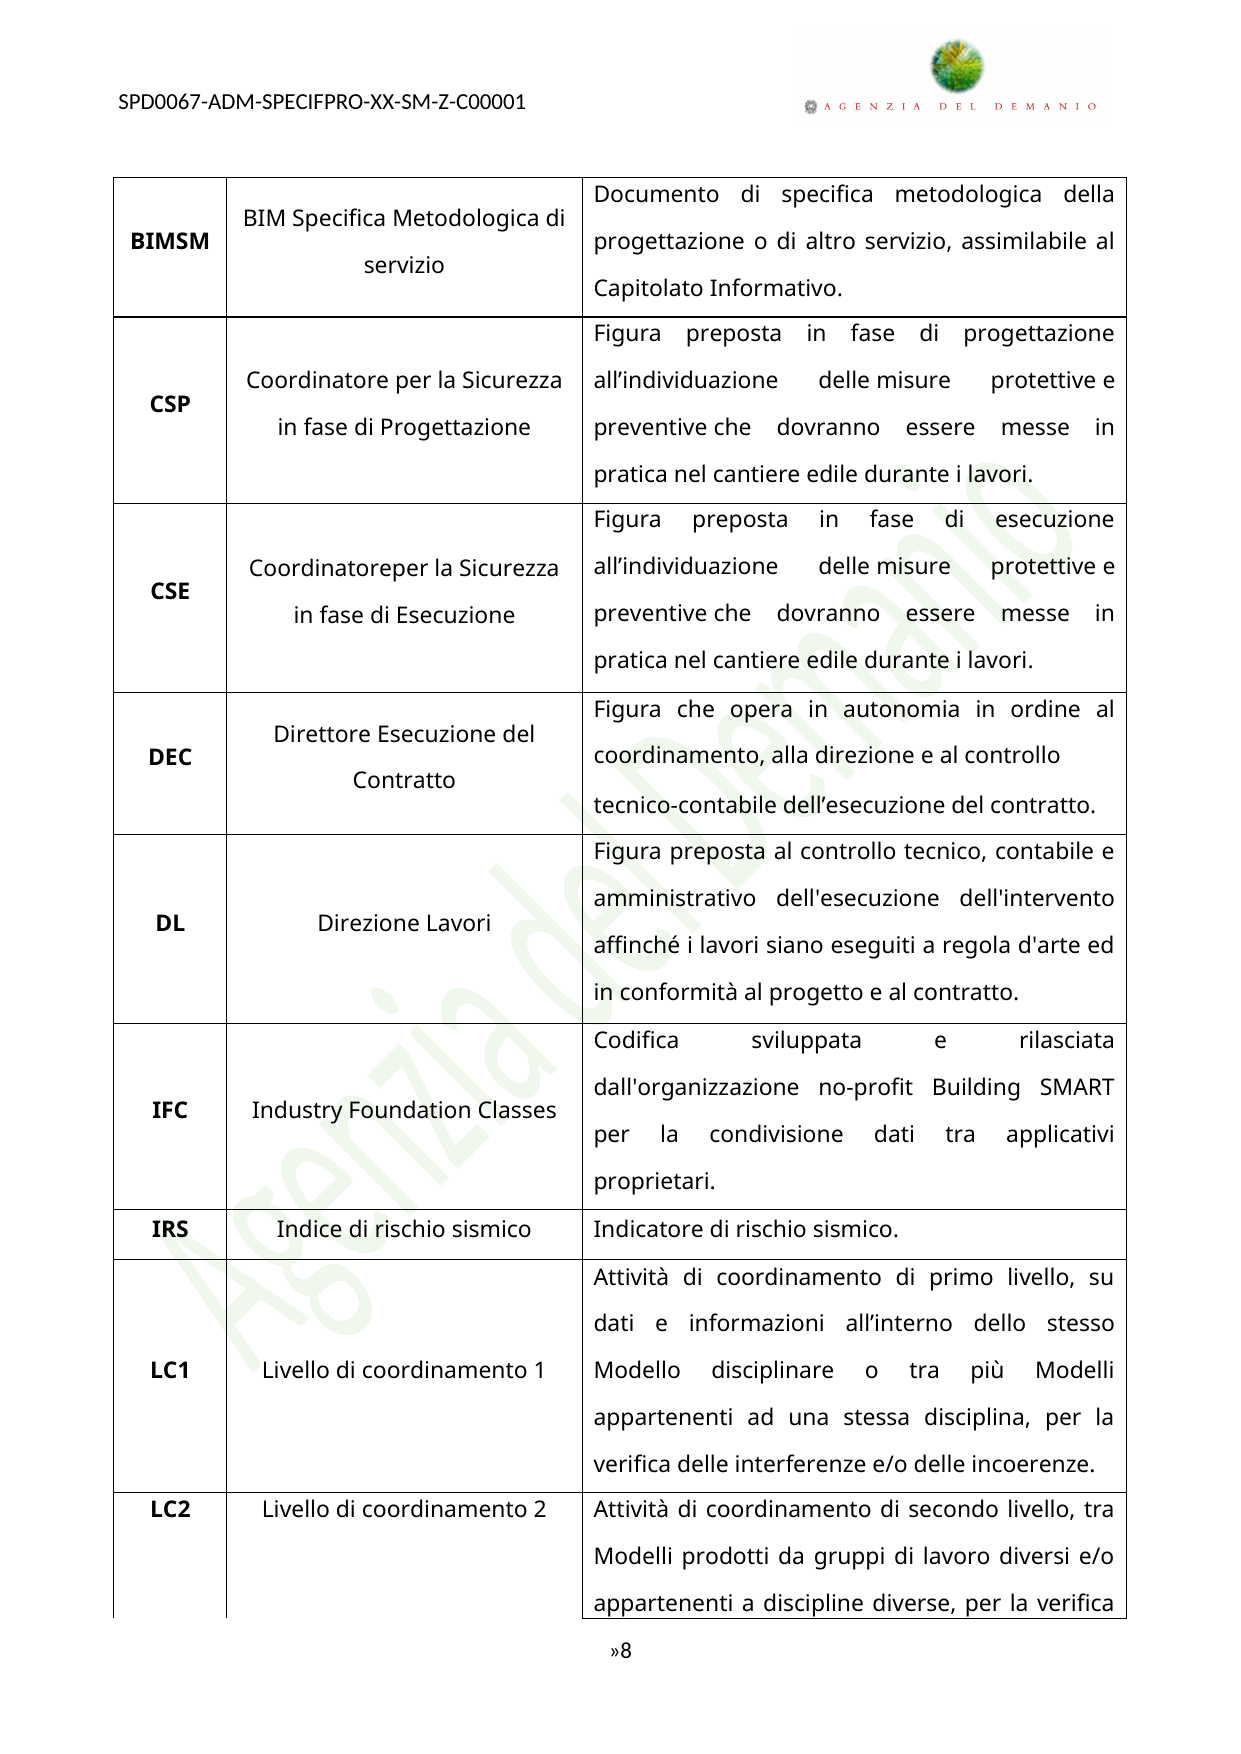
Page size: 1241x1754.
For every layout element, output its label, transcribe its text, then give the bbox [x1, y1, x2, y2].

table_cell LC1 [114, 1260, 226, 1492]
table_cell Indice di rischio sismico [227, 1210, 262, 1259]
table_cell Figura preposta al controllo tecnico, contabile e amministrativo dell'esecuzione dell'intervento affinché i lavori siano eseguiti a regola d'arte ed in conformità al progetto e al contratto. [583, 835, 1126, 1023]
table_cell Codifica sviluppata e rilasciata dall'organizzazione no-profit Building SMART per la condivisione dati tra applicativi proprietari. [583, 1024, 1126, 1209]
table_cell DEC [114, 693, 226, 834]
table_cell DL [114, 835, 226, 1023]
table_cell CSE [114, 504, 226, 692]
table_cell Figura preposta in fase di esecuzione all’individuazione delle misure protettive e preventive che dovranno essere messe in pratica nel cantiere edile durante i lavori. [583, 504, 1126, 692]
table_cell Indice di rischio sismico [248, 1211, 289, 1252]
table_cell Attività di coordinamento di secondo livello, tra Modelli prodotti da gruppi di lavoro diversi e/o appartenenti a discipline diverse, per la verifica [583, 1493, 1126, 1618]
table_cell Industry Foundation Classes [227, 1024, 582, 1209]
table_cell Livello di coordinamento 1 [227, 1260, 582, 1492]
table_cell Direttore Esecuzione del Contratto [227, 693, 582, 834]
table_cell Indice di rischio sismico [322, 1210, 374, 1237]
table_cell Livello di coordinamento 2 [227, 1493, 582, 1618]
table_cell Indicatore di rischio sismico. [583, 1210, 1126, 1259]
table_cell Figura che opera in autonomia in ordine al coordinamento, alla direzione e al controllo tecnico-contabile dell’esecuzione del contratto. [583, 693, 1126, 834]
table_cell Indice di rischio sismico [300, 1210, 582, 1259]
table_cell Coordinatoreper la Sicurezza in fase di Esecuzione [227, 504, 582, 692]
table_cell Coordinatore per la Sicurezza in fase di Progettazione [227, 318, 582, 502]
table_cell Documento di specifica metodologica della progettazione o di altro servizio, assimilabile al Capitolato Informativo. [583, 178, 1126, 316]
table_cell LC2 [114, 1493, 226, 1618]
table_cell Direzione Lavori [227, 835, 582, 1023]
table_cell IRS [114, 1210, 226, 1259]
table_cell Figura preposta in fase di progettazione all’individuazione delle misure protettive e preventive che dovranno essere messe in pratica nel cantiere edile durante i lavori. [583, 318, 1126, 502]
table_cell BIM Specifica Metodologica di servizio [227, 178, 582, 316]
table_cell CSP [114, 318, 226, 502]
table_cell IFC [114, 1024, 226, 1209]
table_cell BIMSM [114, 178, 226, 316]
table_cell Indice di rischio sismico [282, 1210, 309, 1232]
table_cell Attività di coordinamento di primo livello, su dati e informazioni all’interno dello stesso Modello disciplinare o tra più Modelli appartenenti ad una stessa disciplina, per la verifica delle interferenze e/o delle incoerenze. [583, 1260, 1126, 1492]
